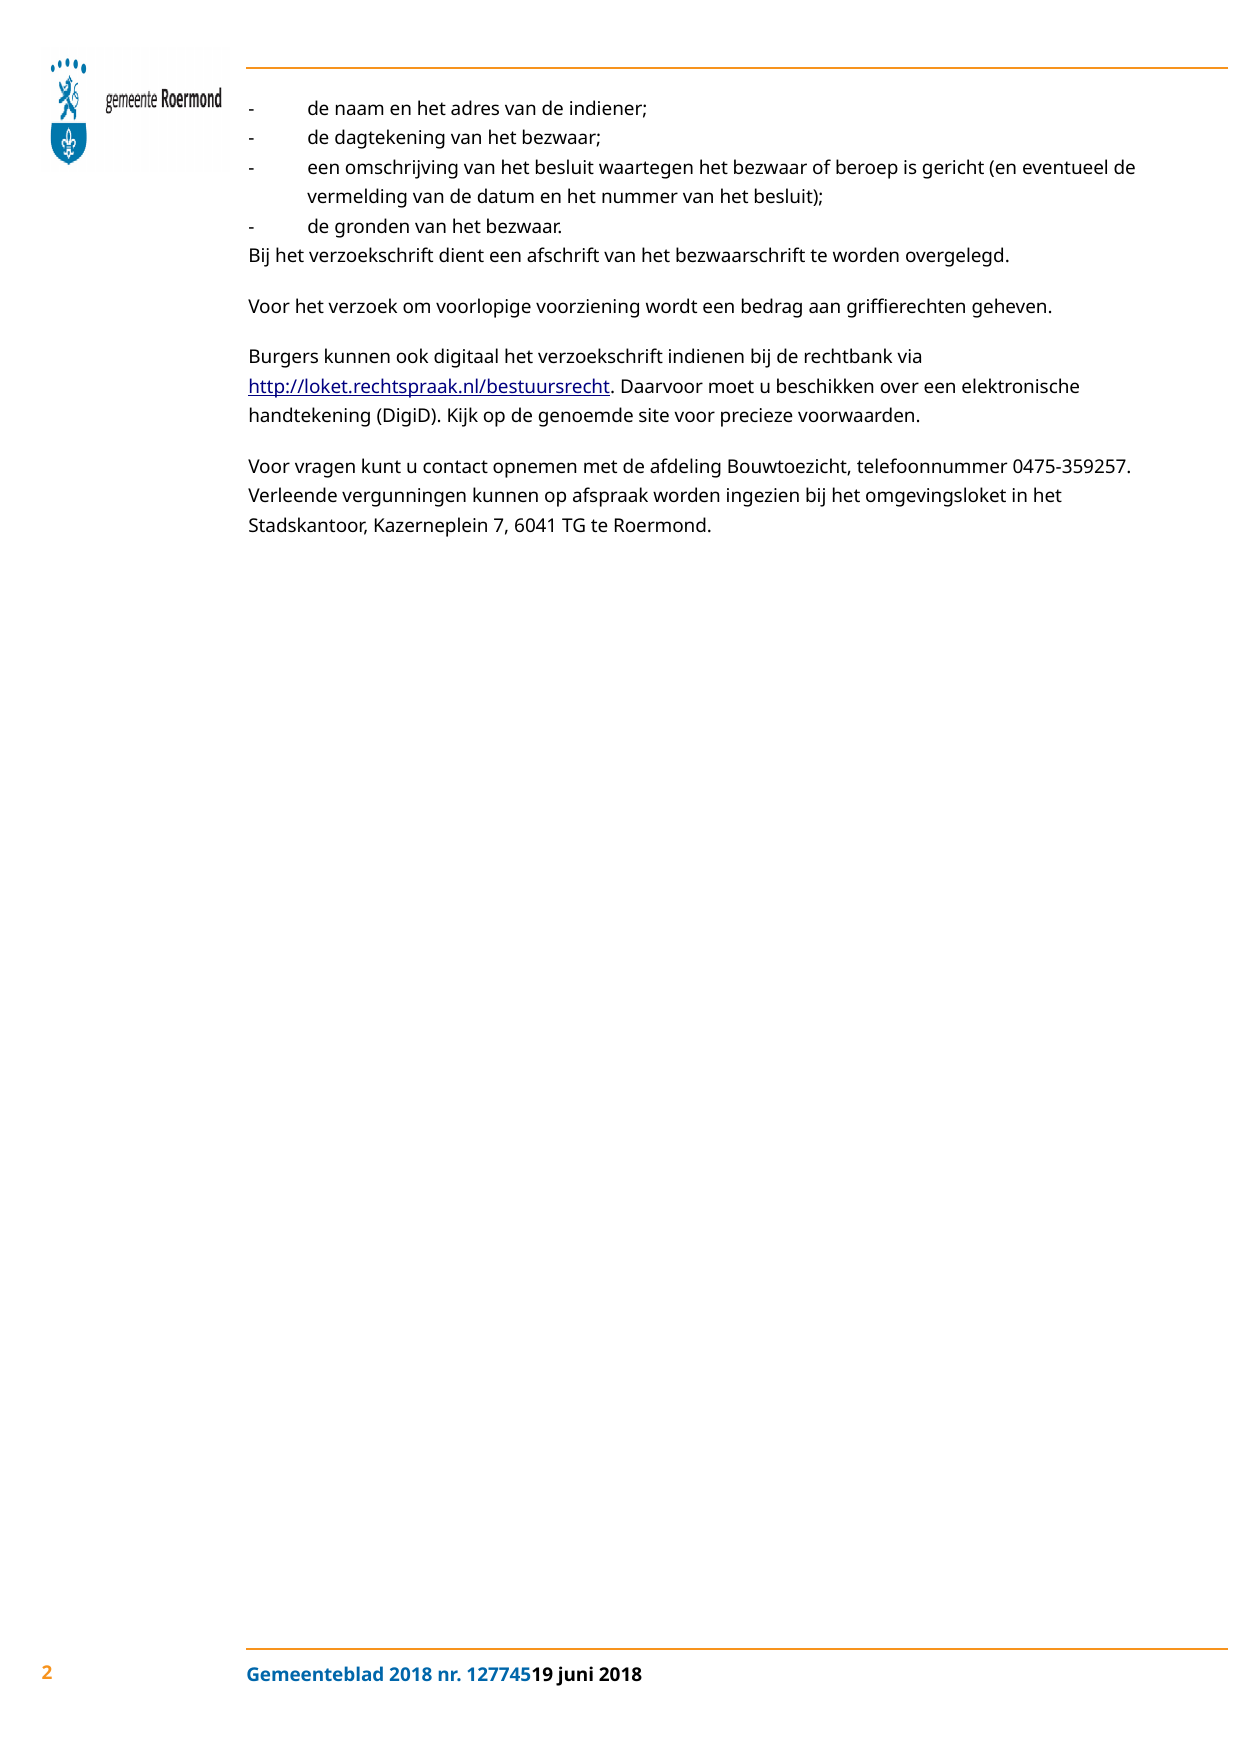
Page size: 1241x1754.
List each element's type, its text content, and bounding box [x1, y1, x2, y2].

text Bij het verzoekschrift dient een afschrift van het bezwaarschrift te worden overgelegd. [248, 243, 1152, 268]
list een omschrijving van het besluit waartegen het bezwaar of beroep is gericht (en eventueel de vermelding van de datum en het nummer van het besluit); [248, 154, 1152, 209]
list de dagtekening van het bezwaar; [248, 124, 1152, 150]
picture [41, 47, 231, 172]
list de gronden van het bezwaar. [248, 213, 1152, 239]
text Burgers kunnen ook digitaal het verzoekschrift indienen bij de rechtbank via http://loket.rechtspraak.nl/bestuursrecht. Daarvoor moet u beschikken over een elektronische handtekening (DigiD). Kijk op de genoemde site voor precieze voorwaarden. [248, 343, 1152, 428]
list de naam en het adres van de indiener; [248, 95, 1152, 121]
text Voor vragen kunt u contact opnemen met de afdeling Bouwtoezicht, telefoonnummer 0475-359257. Verleende vergunningen kunnen op afspraak worden ingezien bij het omgevingsloket in het Stadskantoor, Kazerneplein 7, 6041 TG te Roermond. [248, 453, 1152, 538]
text Voor het verzoek om voorlopige voorziening wordt een bedrag aan griffierechten geheven. [248, 293, 1152, 319]
